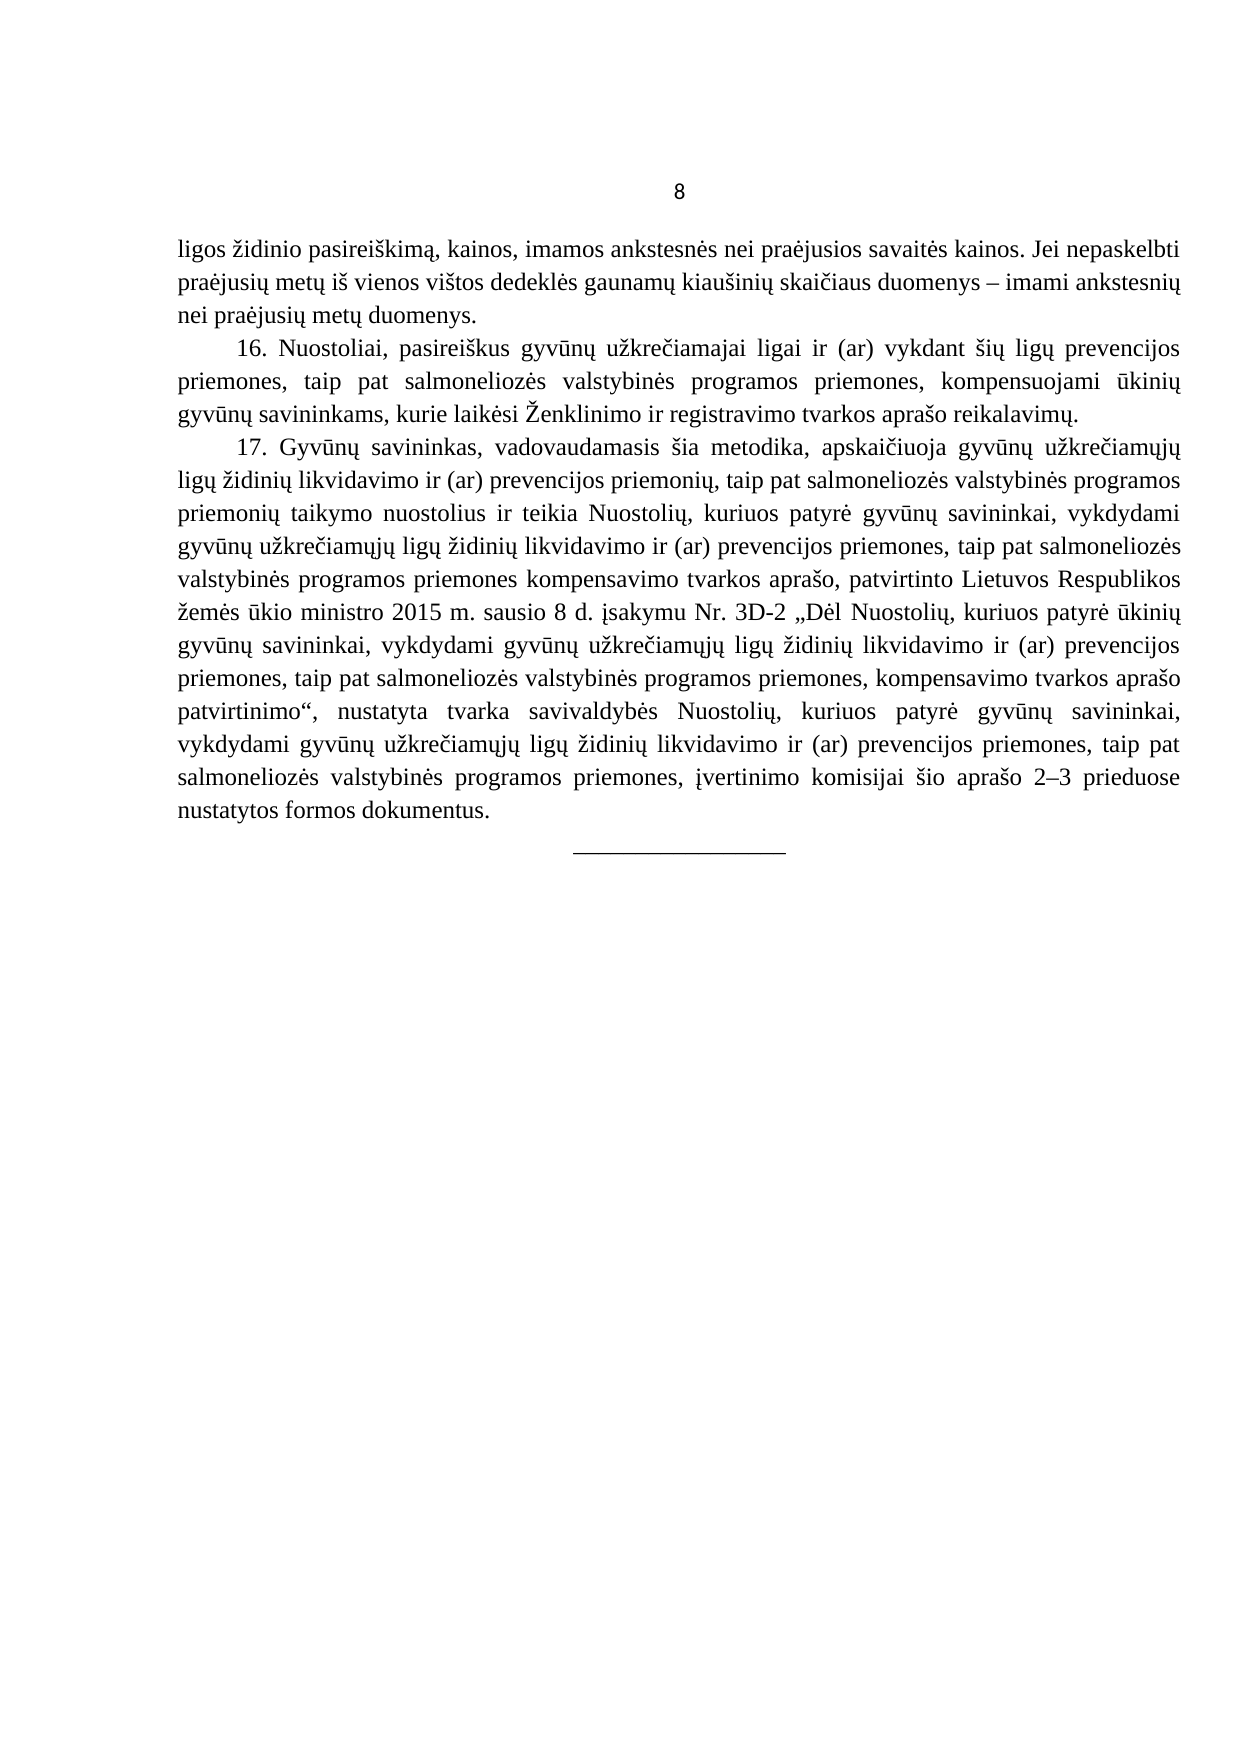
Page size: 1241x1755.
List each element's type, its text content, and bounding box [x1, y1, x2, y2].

text 16. Nuostoliai, pasireiškus gyvūnų užkrečiamajai ligai ir (ar) vykdant šių ligų prevencijos priemones, taip pat salmoneliozės valstybinės programos priemones, kompensuojami ūkinių gyvūnų savininkams, kurie laikėsi Ženklinimo ir registravimo tvarkos aprašo reikalavimų. [177, 333, 1181, 428]
text 17. Gyvūnų savininkas, vadovaudamasis šia metodika, apskaičiuoja gyvūnų užkrečiamųjų ligų židinių likvidavimo ir (ar) prevencijos priemonių, taip pat salmoneliozės valstybinės programos priemonių taikymo nuostolius ir teikia Nuostolių, kuriuos patyrė gyvūnų savininkai, vykdydami gyvūnų užkrečiamųjų ligų židinių likvidavimo ir (ar) prevencijos priemones, taip pat salmoneliozės valstybinės programos priemones kompensavimo tvarkos aprašo, patvirtinto Lietuvos Respublikos žemės ūkio ministro 2015 m. sausio 8 d. įsakymu Nr. 3D-2 „Dėl Nuostolių, kuriuos patyrė ūkinių gyvūnų savininkai, vykdydami gyvūnų užkrečiamųjų ligų židinių likvidavimo ir (ar) prevencijos priemones, taip pat salmoneliozės valstybinės programos priemones, kompensavimo tvarkos aprašo patvirtinimo“, nustatyta tvarka savivaldybės Nuostolių, kuriuos patyrė gyvūnų savininkai, vykdydami gyvūnų užkrečiamųjų ligų židinių likvidavimo ir (ar) prevencijos priemones, taip pat salmoneliozės valstybinės programos priemones, įvertinimo komisijai šio aprašo 2–3 prieduose nustatytos formos dokumentus. [177, 432, 1181, 824]
text ligos židinio pasireiškimą, kainos, imamos ankstesnės nei praėjusios savaitės kainos. Jei nepaskelbti praėjusių metų iš vienos vištos dedeklės gaunamų kiaušinių skaičiaus duomenys – imami ankstesnių nei praėjusių metų duomenys. [177, 234, 1181, 329]
text _________________ [177, 828, 1181, 857]
